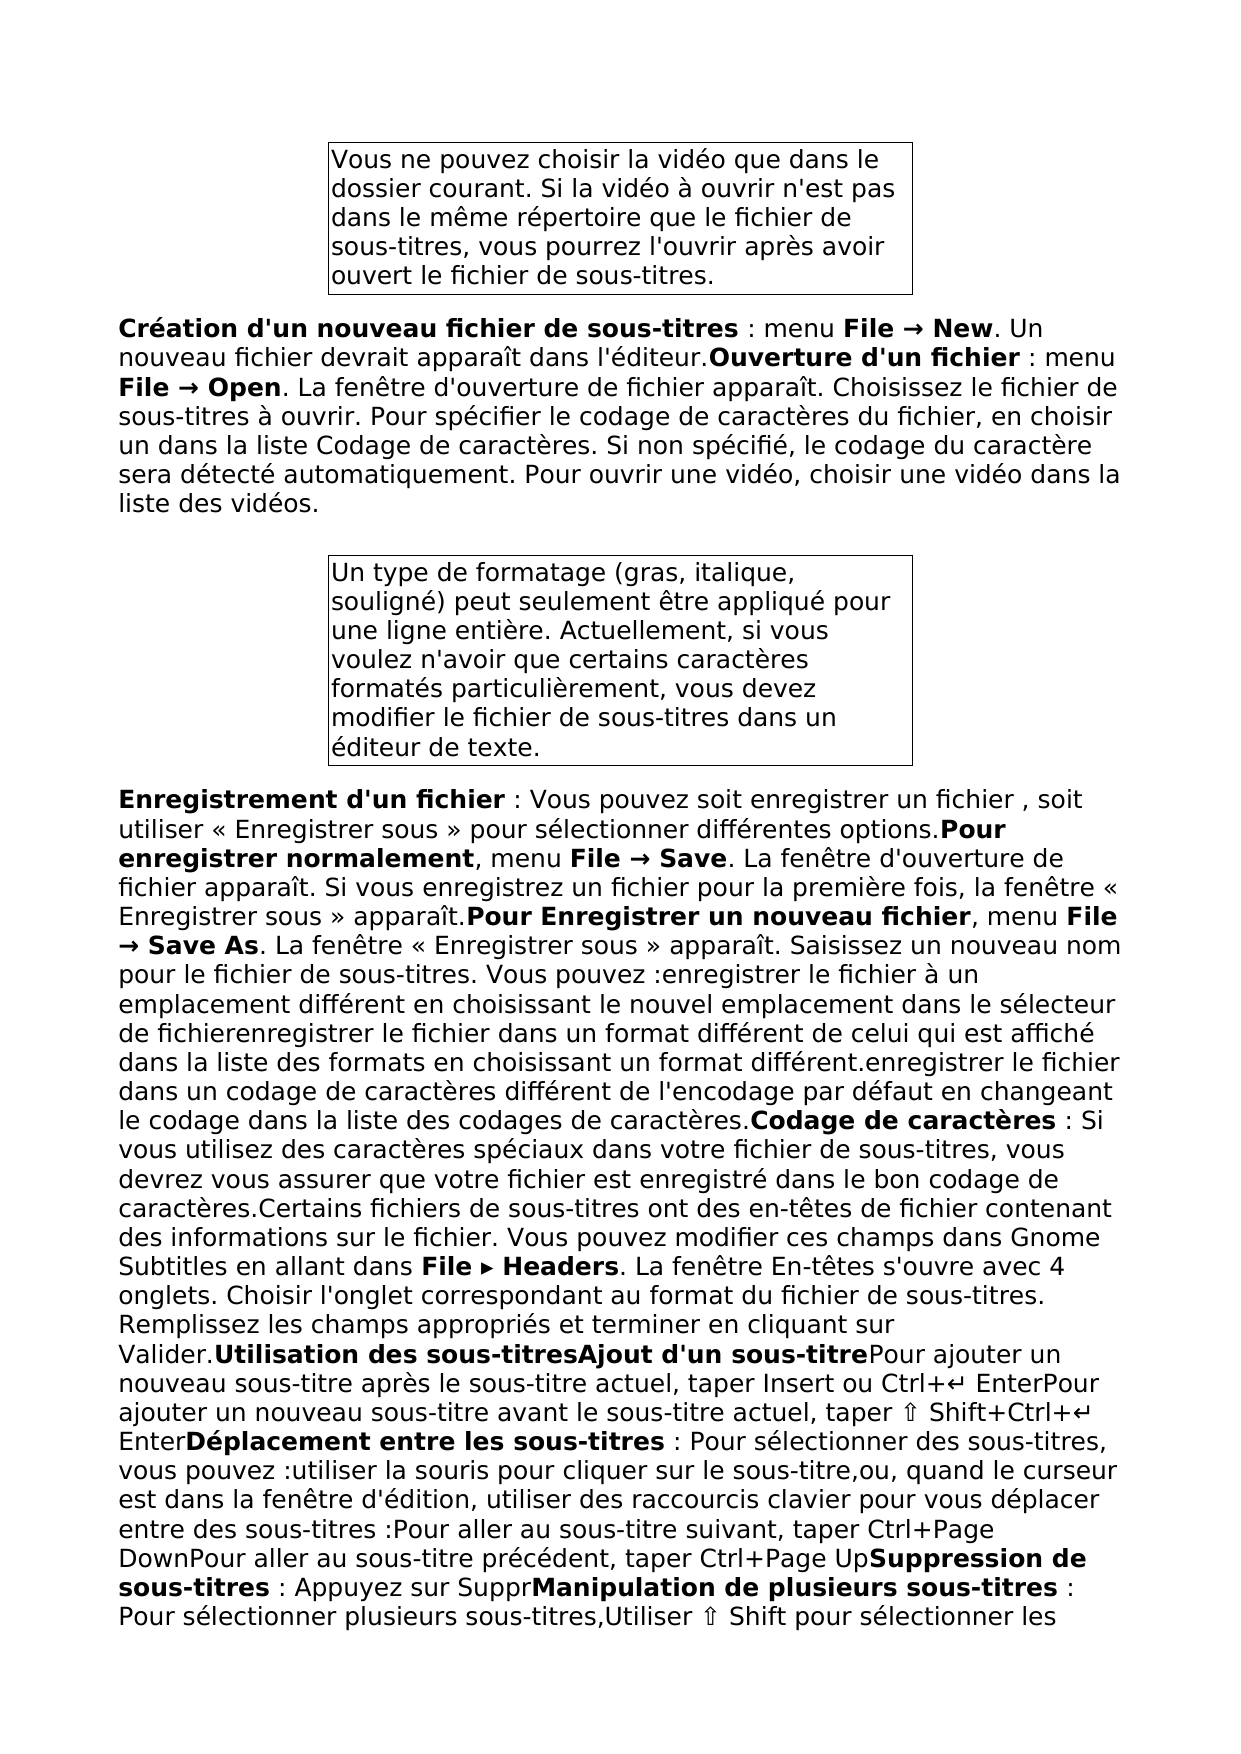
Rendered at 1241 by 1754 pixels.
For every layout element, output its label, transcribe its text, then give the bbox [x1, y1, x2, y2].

text Création d'un nouveau fichier de sous-titres : menu File → New. Un nouveau fichier devrait apparaît dans l'éditeur.Ouverture d'un fichier : menu File → Open. La fenêtre d'ouverture de fichier apparaît. Choisissez le fichier de sous-titres à ouvrir. Pour spécifier le codage de caractères du fichier, en choisir un dans la liste Codage de caractères. Si non spécifié, le codage du caractère sera détecté automatiquement. Pour ouvrir une vidéo, choisir une vidéo dans la liste des vidéos. [118, 118, 1122, 518]
text Enregistrement d'un fichier : Vous pouvez soit enregistrer un fichier , soit utiliser « Enregistrer sous » pour sélectionner différentes options.Pour enregistrer normalement, menu File → Save. La fenêtre d'ouverture de fichier apparaît. Si vous enregistrez un fichier pour la première fois, la fenêtre « Enregistrer sous » apparaît.Pour Enregistrer un nouveau fichier, menu File → Save As. La fenêtre « Enregistrer sous » apparaît. Saisissez un nouveau nom pour le fichier de sous-titres. Vous pouvez :enregistrer le fichier à un emplacement différent en choisissant le nouvel emplacement dans le sélecteur de fichierenregistrer le fichier dans un format différent de celui qui est affiché dans la liste des formats en choisissant un format différent.enregistrer le fichier dans un codage de caractères différent de l'encodage par défaut en changeant le codage dans la liste des codages de caractères.Codage de caractères : Si vous utilisez des caractères spéciaux dans votre fichier de sous-titres, vous devrez vous assurer que votre fichier est enregistré dans le bon codage de caractères.Certains fichiers de sous-titres ont des en-têtes de fichier contenant des informations sur le fichier. Vous pouvez modifier ces champs dans Gnome Subtitles en allant dans File ▸ Headers. La fenêtre En-têtes s'ouvre avec 4 onglets. Choisir l'onglet correspondant au format du fichier de sous-titres. Remplissez les champs appropriés et terminer en cliquant sur Valider.Utilisation des sous-titresAjout d'un sous-titrePour ajouter un nouveau sous-titre après le sous-titre actuel, taper Insert ou Ctrl+↵ EnterPour ajouter un nouveau sous-titre avant le sous-titre actuel, taper ⇧ Shift+Ctrl+↵ EnterDéplacement entre les sous-titres : Pour sélectionner des sous-titres, vous pouvez :utiliser la souris pour cliquer sur le sous-titre,ou, quand le curseur est dans la fenêtre d'édition, utiliser des raccourcis clavier pour vous déplacer entre des sous-titres :Pour aller au sous-titre suivant, taper Ctrl+Page DownPour aller au sous-titre précédent, taper Ctrl+Page UpSuppression de sous-titres : Appuyez sur SupprManipulation de plusieurs sous-titres : Pour sélectionner plusieurs sous-titres,Utiliser ⇧ Shift pour sélectionner les [118, 531, 1122, 1631]
table_header Vous ne pouvez choisir la vidéo que dans le dossier courant. Si la vidéo à ouvrir n'est pas dans le même répertoire que le fichier de sous-titres, vous pourrez l'ouvrir après avoir ouvert le fichier de sous-titres. [329, 143, 912, 293]
table_header Un type de formatage (gras, italique, souligné) peut seulement être appliqué pour une ligne entière. Actuellement, si vous voulez n'avoir que certains caractères formatés particulièrement, vous devez modifier le fichier de sous-titres dans un éditeur de texte. [329, 556, 912, 765]
